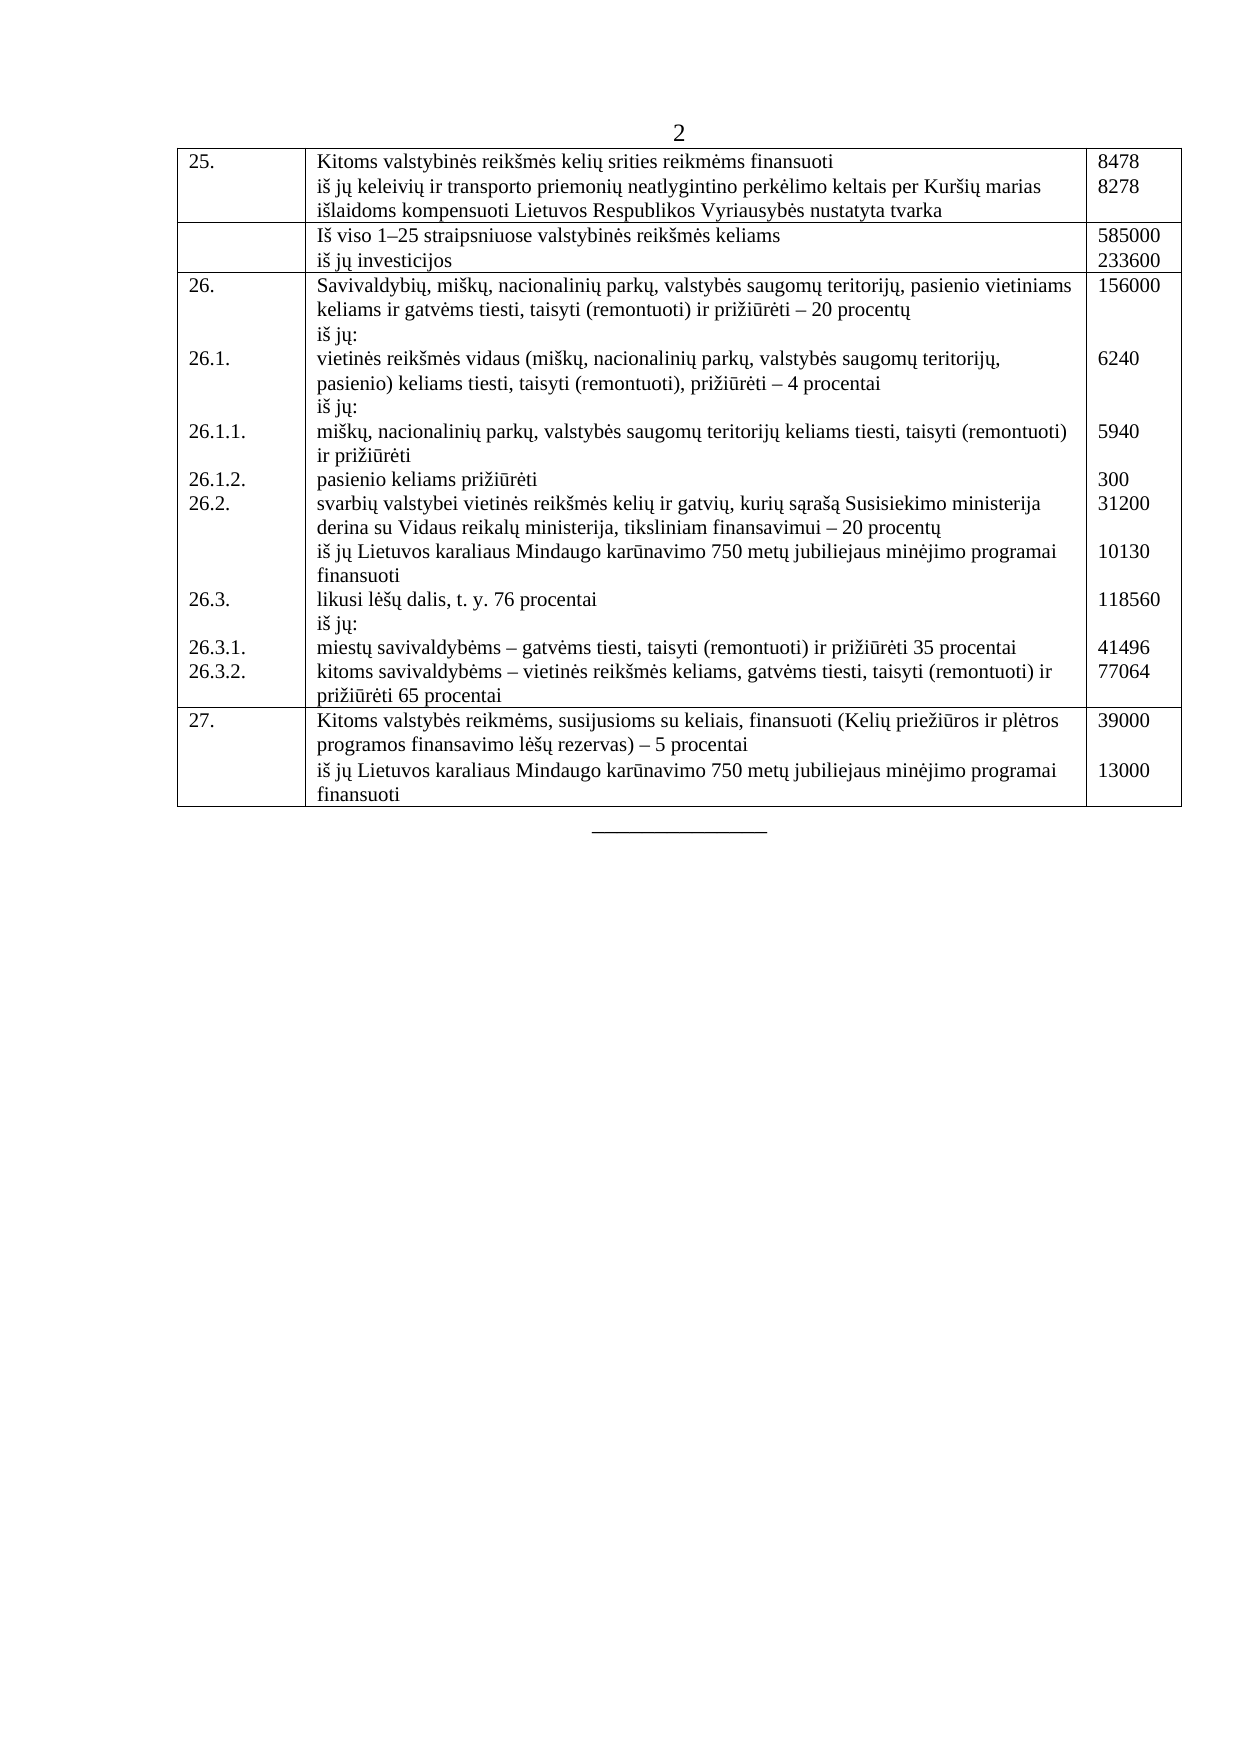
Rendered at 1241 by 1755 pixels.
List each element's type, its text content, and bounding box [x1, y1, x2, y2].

table_cell pasienio keliams prižiūrėti [306, 467, 1086, 491]
table_cell vietinės reikšmės vidaus (miškų, nacionalinių parkų, valstybės saugomų teritorijų, pasienio) keliams tiesti, taisyti (remontuoti), prižiūrėti – 4 procentai [306, 346, 1086, 394]
table_cell 26.1.1. [178, 419, 305, 467]
table_cell 8478 [1087, 149, 1181, 173]
table_cell iš jų: [306, 611, 1086, 635]
table_cell iš jų: [306, 321, 1086, 346]
table_cell 233600 [1087, 247, 1181, 272]
table_cell Iš viso 1–25 straipsniuose valstybinės reikšmės keliams [306, 223, 1086, 247]
table_cell [178, 223, 305, 272]
table_cell 156000 [1087, 273, 1181, 346]
table_cell 118560 [1087, 587, 1181, 611]
table_cell 26.1. [178, 346, 305, 394]
table_cell miestų savivaldybėms – gatvėms tiesti, taisyti (remontuoti) ir prižiūrėti 35 procentai [306, 635, 1086, 659]
table_cell 8278 [1087, 173, 1181, 222]
table_cell 5940 [1087, 419, 1181, 467]
table_cell 31200 [1087, 491, 1181, 539]
table_cell [1087, 611, 1181, 635]
table_cell 41496 [1087, 635, 1181, 659]
table_cell 26.3.1. [178, 635, 305, 659]
table_cell 77064 [1087, 659, 1181, 707]
table_cell Savivaldybių, miškų, nacionalinių parkų, valstybės saugomų teritorijų, pasienio vietiniams keliams ir gatvėms tiesti, taisyti (remontuoti) ir prižiūrėti – 20 procentų [306, 273, 1086, 321]
table_cell likusi lėšų dalis, t. y. 76 procentai [306, 587, 1086, 611]
table_cell [178, 395, 305, 418]
table_cell 26.3.2. [178, 659, 305, 707]
table_cell iš jų keleivių ir transporto priemonių neatlygintino perkėlimo keltais per Kuršių marias išlaidoms kompensuoti Lietuvos Respublikos Vyriausybės nustatyta tvarka [306, 173, 1086, 222]
table_cell svarbių valstybei vietinės reikšmės kelių ir gatvių, kurių sąrašą Susisiekimo ministerija derina su Vidaus reikalų ministerija, tiksliniam finansavimui – 20 procentų [306, 491, 1086, 539]
table_cell kitoms savivaldybėms – vietinės reikšmės keliams, gatvėms tiesti, taisyti (remontuoti) ir prižiūrėti 65 procentai [306, 659, 1086, 707]
table_cell 26.1.2. [178, 467, 305, 491]
table_cell miškų, nacionalinių parkų, valstybės saugomų teritorijų keliams tiesti, taisyti (remontuoti) ir prižiūrėti [306, 419, 1086, 467]
table_cell 300 [1087, 467, 1181, 491]
table_cell 13000 [1087, 756, 1181, 806]
table_cell Kitoms valstybės reikmėms, susijusioms su keliais, finansuoti (Kelių priežiūros ir plėtros programos finansavimo lėšų rezervas) – 5 procentai [306, 708, 1086, 756]
table_cell iš jų: [306, 395, 1086, 418]
table_cell 26.2. [178, 491, 305, 587]
table_cell iš jų investicijos [306, 247, 1086, 272]
table_cell 26.3. [178, 587, 305, 635]
table_cell 585000 [1087, 223, 1181, 247]
table_cell 6240 [1087, 346, 1181, 418]
table_cell iš jų Lietuvos karaliaus Mindaugo karūnavimo 750 metų jubiliejaus minėjimo programai finansuoti [306, 539, 1086, 587]
table_cell 10130 [1087, 539, 1181, 587]
table_cell iš jų Lietuvos karaliaus Mindaugo karūnavimo 750 metų jubiliejaus minėjimo programai finansuoti [306, 756, 1086, 806]
text ______________ [177, 807, 1181, 835]
table_cell 27. [178, 708, 305, 806]
table_cell 26. [178, 273, 305, 346]
table_cell Kitoms valstybinės reikšmės kelių srities reikmėms finansuoti [306, 149, 1086, 173]
table_cell 39000 [1087, 708, 1181, 756]
table_cell 25. [178, 149, 305, 222]
